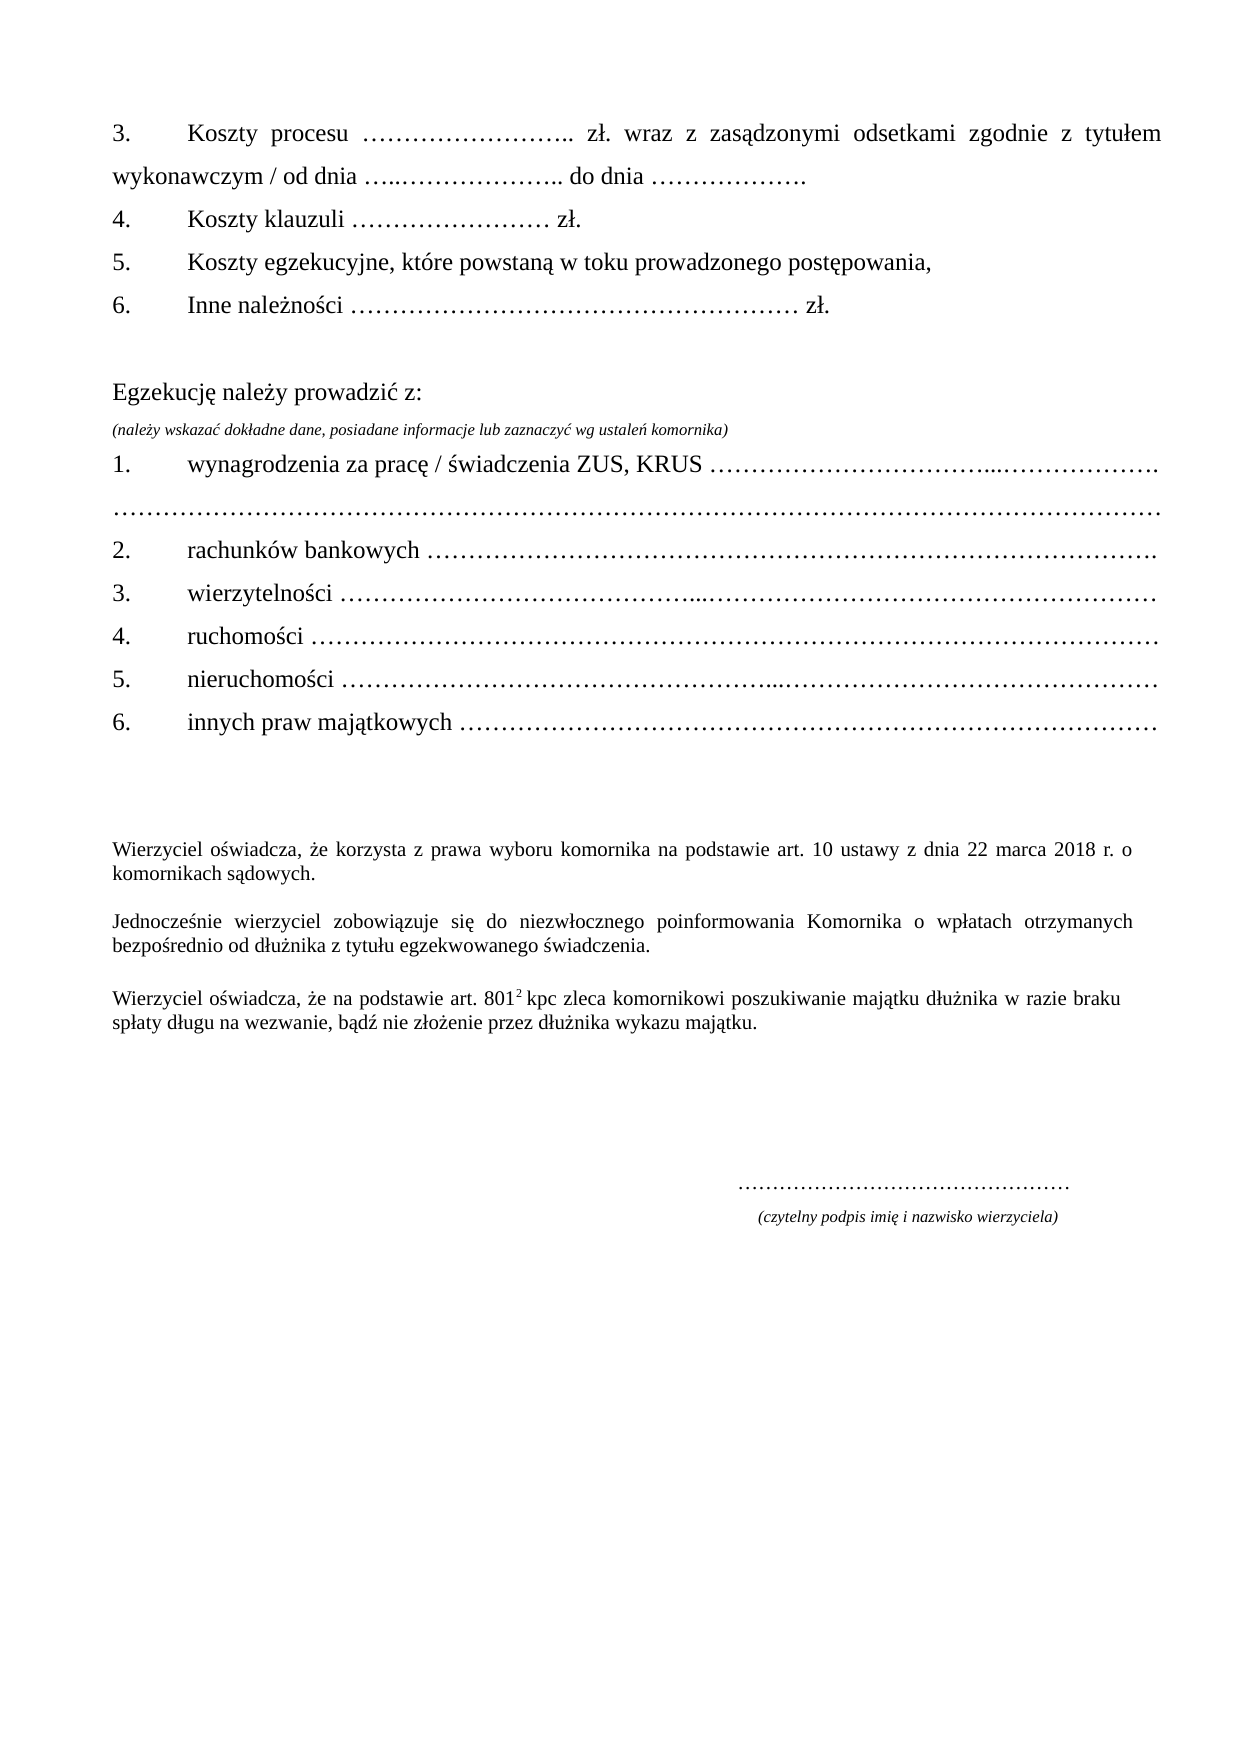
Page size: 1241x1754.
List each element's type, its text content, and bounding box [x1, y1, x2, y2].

text Wierzyciel oświadcza, że na podstawie art. 8012 kpc zleca komornikowi poszukiwanie majątku dłużnika w razie braku spłaty długu na wezwanie, bądź nie złożenie przez dłużnika wykazu majątku. [112, 986, 1122, 1034]
text ………………………………………… [112, 1170, 1122, 1194]
list rachunków bankowych ……………………………………………………………………………. [112, 535, 1163, 564]
text (czytelny podpis imię i nazwisko wierzyciela) [112, 1207, 1122, 1226]
list wierzytelności ……………………………………...……………………………………………… [112, 578, 1163, 607]
text Egzekucję należy prowadzić z: [112, 377, 1163, 406]
list wynagrodzenia za pracę / świadczenia ZUS, KRUS ……………………………...………………. [112, 449, 1163, 477]
list nieruchomości ……………………………………………...……………………………………… [112, 664, 1163, 693]
list innych praw majątkowych ………………………………………………………………………… [112, 707, 1163, 736]
text Wierzyciel oświadcza, że korzysta z prawa wyboru komornika na podstawie art. 10 ustawy z dnia 22 marca 2018 r. o komornikach sądowych. [112, 837, 1134, 885]
text (należy wskazać dokładne dane, posiadane informacje lub zaznaczyć wg ustaleń komornika) [112, 420, 1163, 439]
list Koszty procesu …………………….. zł. wraz z zasądzonymi odsetkami zgodnie z tytułem wykonawczym / od dnia …..……………….. do dnia ………………. [112, 118, 1163, 190]
list Inne należności ……………………………………………… zł. [112, 291, 1163, 319]
list ……………………………………………………………………………………………………………… [112, 492, 1163, 521]
list Koszty egzekucyjne, które powstaną w toku prowadzonego postępowania, [112, 247, 1163, 276]
list Koszty klauzuli …………………… zł. [112, 204, 1163, 233]
text Jednocześnie wierzyciel zobowiązuje się do niezwłocznego poinformowania Komornika o wpłatach otrzymanych bezpośrednio od dłużnika z tytułu egzekwowanego świadczenia. [112, 909, 1134, 957]
list ruchomości ………………………………………………………………………………………… [112, 621, 1163, 650]
